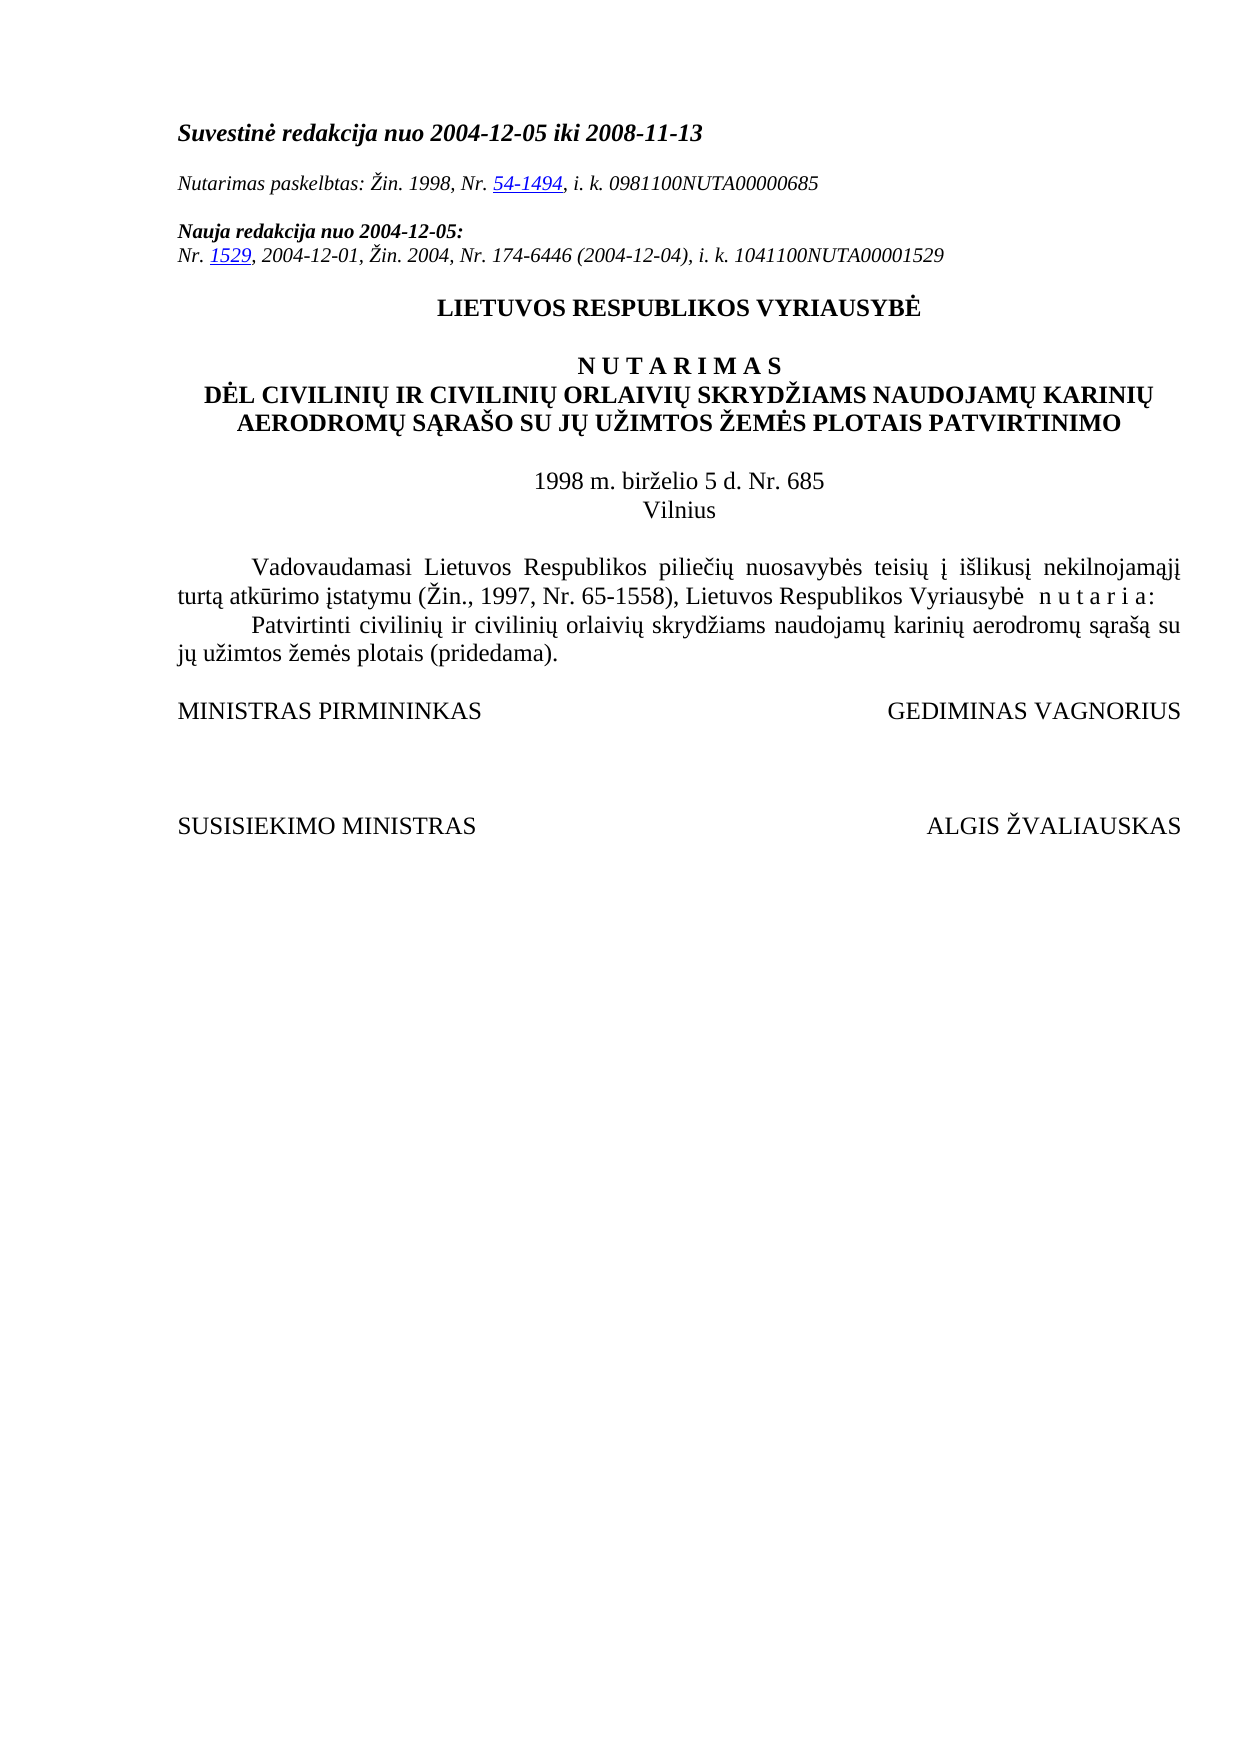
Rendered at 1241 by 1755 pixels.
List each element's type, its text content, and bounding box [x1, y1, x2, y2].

text Nr. 1529, 2004-12-01, Žin. 2004, Nr. 174-6446 (2004-12-04), i. k. 1041100NUTA00001529 [177, 243, 1181, 267]
text MINISTRAS PIRMININKAS GEDIMINAS VAGNORIUS [177, 696, 1181, 725]
text Suvestinė redakcija nuo 2004-12-05 iki 2008-11-13 [177, 118, 1181, 147]
text Patvirtinti civilinių ir civilinių orlaivių skrydžiams naudojamų karinių aerodromų sąrašą su jų užimtos žemės plotais (pridedama). [177, 610, 1181, 667]
text DĖL CIVILINIŲ IR CIVILINIŲ ORLAIVIŲ SKRYDŽIAMS NAUDOJAMŲ KARINIŲ AERODROMŲ SĄRAŠO SU JŲ UŽIMTOS ŽEMĖS PLOTAIS PATVIRTINIMO [177, 380, 1181, 437]
text 1998 m. birželio 5 d. Nr. 685 [177, 466, 1181, 495]
text SUSISIEKIMO MINISTRAS ALGIS ŽVALIAUSKAS [177, 811, 1181, 840]
text LIETUVOS RESPUBLIKOS VYRIAUSYBĖ [177, 293, 1181, 322]
text Vadovaudamasi Lietuvos Respublikos piliečių nuosavybės teisių į išlikusį nekilnojamąjį turtą atkūrimo įstatymu (Žin., 1997, Nr. 65-1558), Lietuvos Respublikos Vyriausybė nutaria: [177, 552, 1181, 610]
text Nutarimas paskelbtas: Žin. 1998, Nr. 54-1494, i. k. 0981100NUTA00000685 [177, 171, 1181, 195]
text Vilnius [177, 495, 1181, 523]
text Nauja redakcija nuo 2004-12-05: [177, 219, 1181, 243]
text NUTARIMAS [177, 351, 1181, 380]
